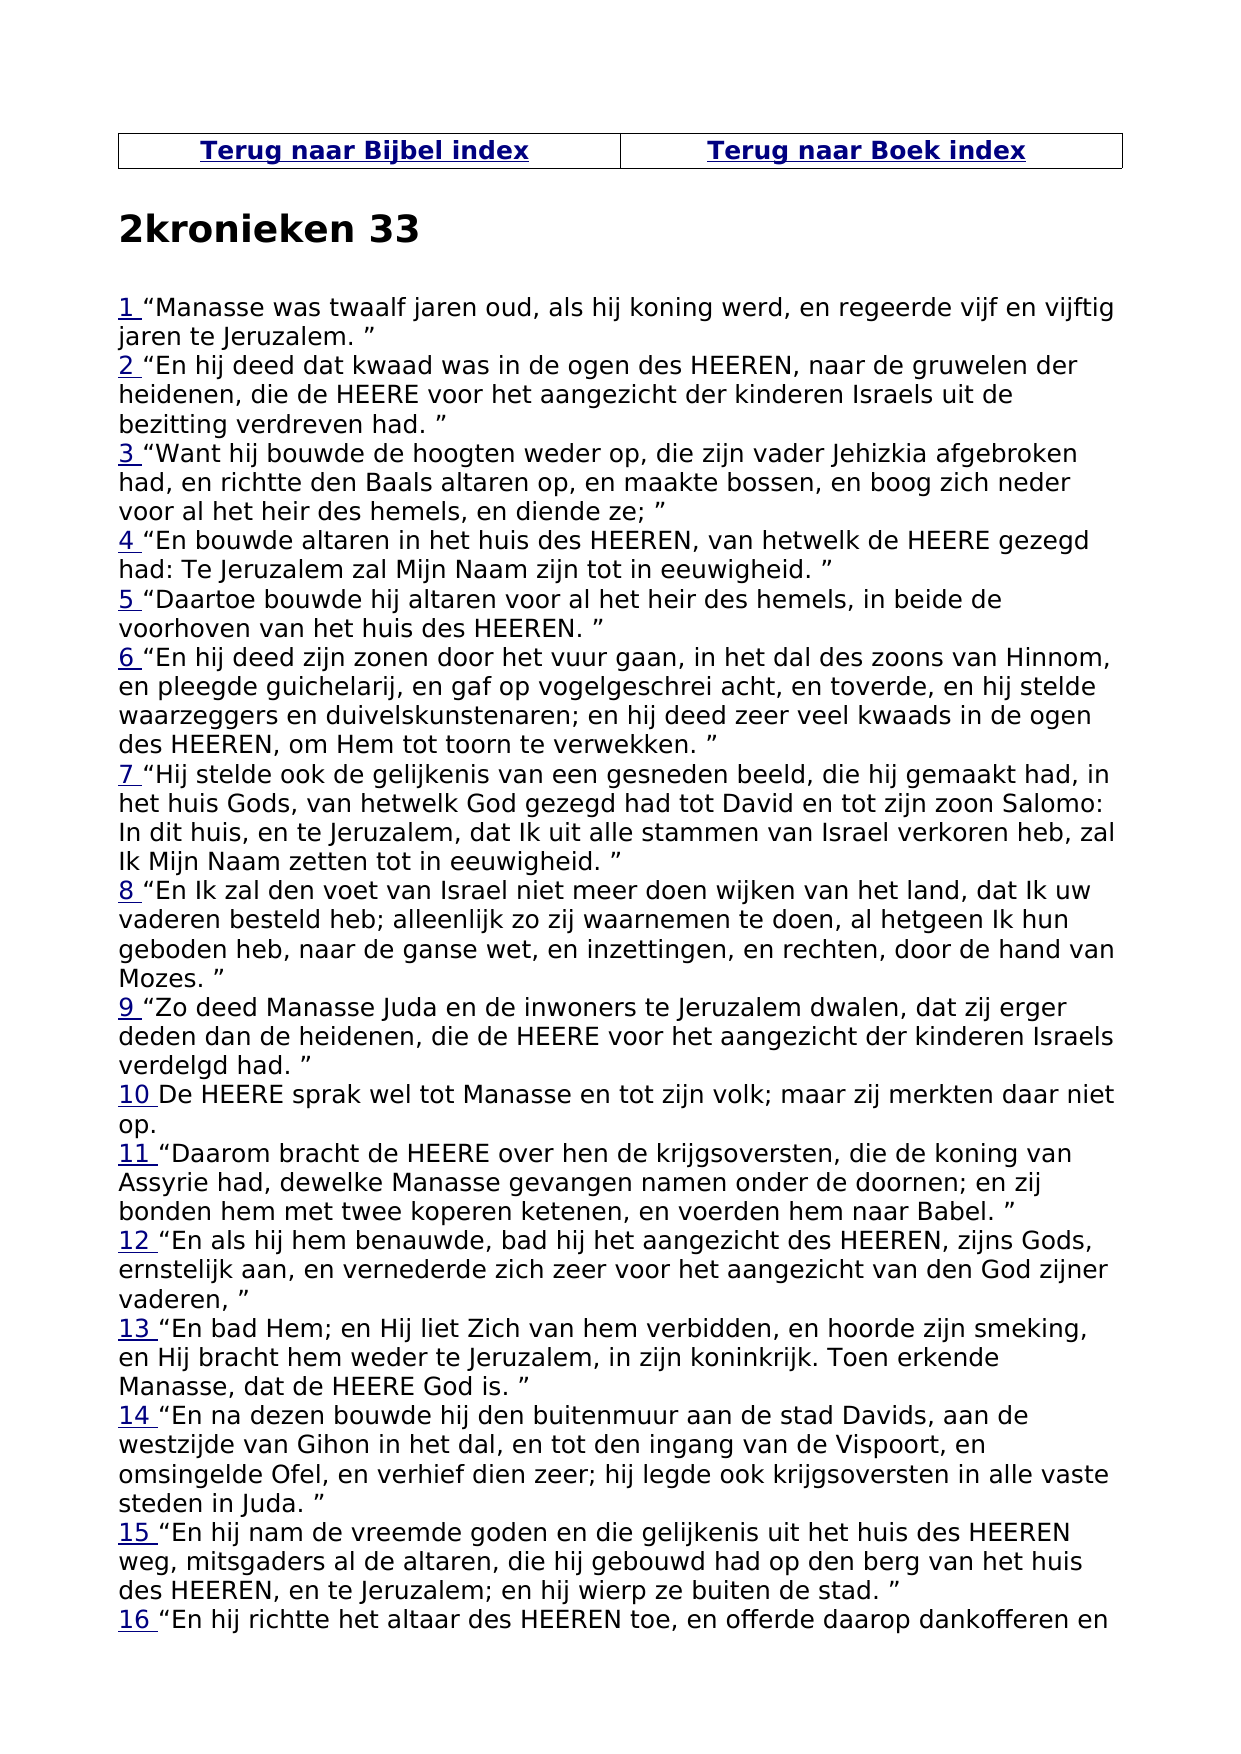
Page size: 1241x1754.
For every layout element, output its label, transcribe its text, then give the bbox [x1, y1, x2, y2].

text 1 “Manasse was twaalf jaren oud, als hij koning werd, en regeerde vijf en vijftig jaren te Jeruzalem. ” 2 “En hij deed dat kwaad was in de ogen des HEEREN, naar de gruwelen der heidenen, die de HEERE voor het aangezicht der kinderen Israels uit de bezitting verdreven had. ” 3 “Want hij bouwde de hoogten weder op, die zijn vader Jehizkia afgebroken had, en richtte den Baals altaren op, en maakte bossen, en boog zich neder voor al het heir des hemels, en diende ze; ” 4 “En bouwde altaren in het huis des HEEREN, van hetwelk de HEERE gezegd had: Te Jeruzalem zal Mijn Naam zijn tot in eeuwigheid. ” 5 “Daartoe bouwde hij altaren voor al het heir des hemels, in beide de voorhoven van het huis des HEEREN. ” 6 “En hij deed zijn zonen door het vuur gaan, in het dal des zoons van Hinnom, en pleegde guichelarij, en gaf op vogelgeschrei acht, en toverde, en hij stelde waarzeggers en duivelskunstenaren; en hij deed zeer veel kwaads in de ogen des HEEREN, om Hem tot toorn te verwekken. ” 7 “Hij stelde ook de gelijkenis van een gesneden beeld, die hij gemaakt had, in het huis Gods, van hetwelk God gezegd had tot David en tot zijn zoon Salomo: In dit huis, en te Jeruzalem, dat Ik uit alle stammen van Israel verkoren heb, zal Ik Mijn Naam zetten tot in eeuwigheid. ” 8 “En Ik zal den voet van Israel niet meer doen wijken van het land, dat Ik uw vaderen besteld heb; alleenlijk zo zij waarnemen te doen, al hetgeen Ik hun geboden heb, naar de ganse wet, en inzettingen, en rechten, door de hand van Mozes. ” 9 “Zo deed Manasse Juda en de inwoners te Jeruzalem dwalen, dat zij erger deden dan de heidenen, die de HEERE voor het aangezicht der kinderen Israels verdelgd had. ” 10 De HEERE sprak wel tot Manasse en tot zijn volk; maar zij merkten daar niet op. 11 “Daarom bracht de HEERE over hen de krijgsoversten, die de koning van Assyrie had, dewelke Manasse gevangen namen onder de doornen; en zij bonden hem met twee koperen ketenen, en voerden hem naar Babel. ” 12 “En als hij hem benauwde, bad hij het aangezicht des HEEREN, zijns Gods, ernstelijk aan, en vernederde zich zeer voor het aangezicht van den God zijner vaderen, ” 13 “En bad Hem; en Hij liet Zich van hem verbidden, en hoorde zijn smeking, en Hij bracht hem weder te Jeruzalem, in zijn koninkrijk. Toen erkende Manasse, dat de HEERE God is. ” 14 “En na dezen bouwde hij den buitenmuur aan de stad Davids, aan de westzijde van Gihon in het dal, en tot den ingang van de Vispoort, en omsingelde Ofel, en verhief dien zeer; hij legde ook krijgsoversten in alle vaste steden in Juda. ” 15 “En hij nam de vreemde goden en die gelijkenis uit het huis des HEEREN weg, mitsgaders al de altaren, die hij gebouwd had op den berg van het huis des HEEREN, en te Jeruzalem; en hij wierp ze buiten de stad. ” 16 “En hij richtte het altaar des HEEREN toe, en offerde daarop dankofferen en [118, 264, 1122, 1635]
table_header Terug naar Boek index [621, 134, 1122, 168]
subtitle 2kronieken 33 [118, 208, 1122, 252]
table_header Terug naar Bijbel index [119, 134, 620, 168]
